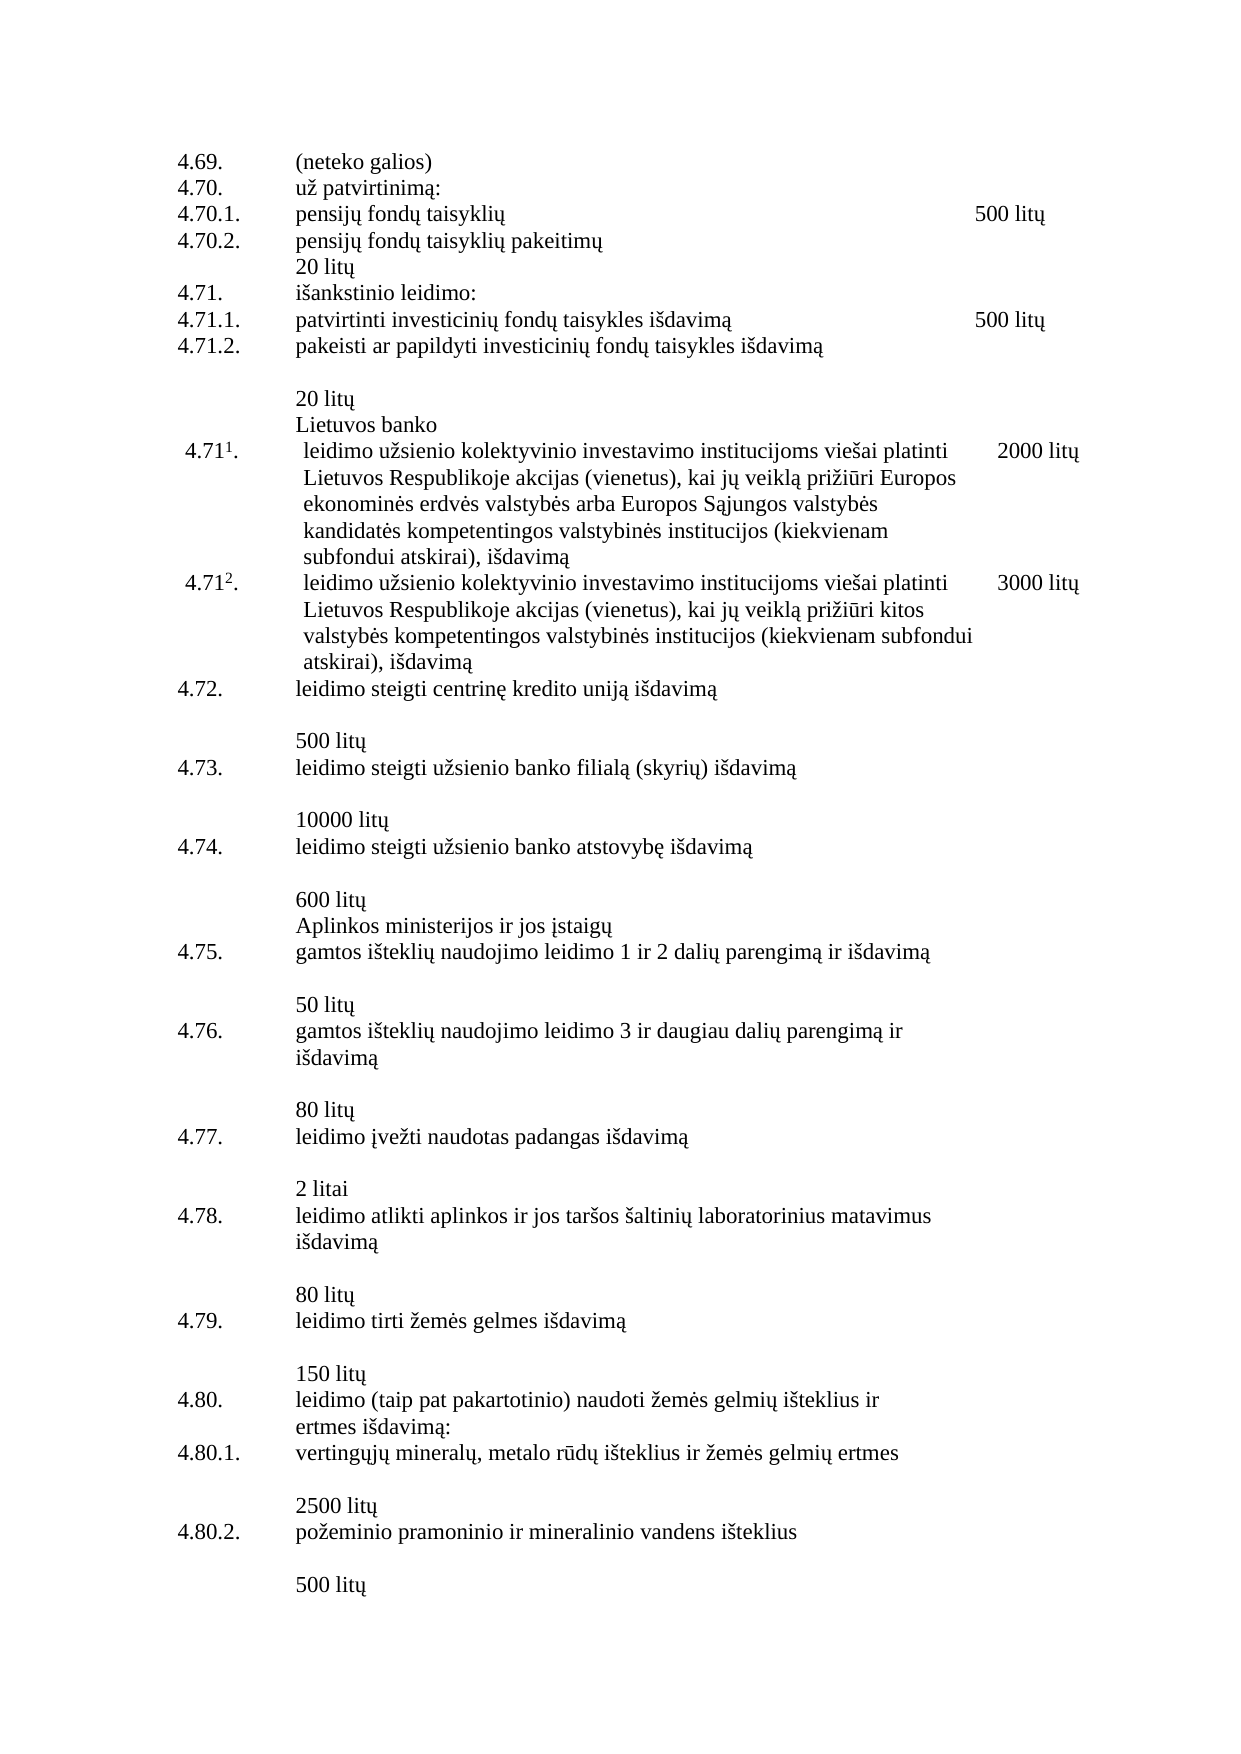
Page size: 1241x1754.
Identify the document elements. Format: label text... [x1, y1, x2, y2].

text 4.73. leidimo steigti užsienio banko filialą (skyrių) išdavimą 10000 litų [177, 754, 945, 833]
text 4.71.2. pakeisti ar papildyti investicinių fondų taisykles išdavimą 20 litų [177, 332, 945, 411]
text 4.80.2. požeminio pramoninio ir mineralinio vandens išteklius 500 litų [177, 1518, 945, 1597]
text Aplinkos ministerijos ir jos įstaigų [177, 912, 945, 938]
text 4.79. leidimo tirti žemės gelmes išdavimą 150 litų [177, 1307, 945, 1386]
table_header 2000 litų [986, 438, 1144, 569]
text 4.70.1. pensijų fondų taisyklių 500 litų [177, 200, 1167, 227]
text 4.75. gamtos išteklių naudojimo leidimo 1 ir 2 dalių parengimą ir išdavimą 50 litų [177, 938, 945, 1017]
text 4.71.1. patvirtinti investicinių fondų taisykles išdavimą 500 litų [177, 306, 1181, 332]
text Lietuvos banko [177, 411, 945, 438]
text 4.69. (neteko galios) [177, 148, 945, 174]
text 4.72. leidimo steigti centrinę kredito uniją išdavimą 500 litų [177, 675, 945, 754]
text 4.80.1. vertingųjų mineralų, metalo rūdų išteklius ir žemės gelmių ertmes 2500 litų [177, 1439, 945, 1518]
text 4.78. leidimo atlikti aplinkos ir jos taršos šaltinių laboratorinius matavimus išdavimą 80 litų [177, 1202, 945, 1307]
text 4.74. leidimo steigti užsienio banko atstovybę išdavimą 600 litų [177, 833, 945, 912]
text 4.70. už patvirtinimą: [177, 174, 945, 200]
text 4.71. išankstinio leidimo: [177, 279, 945, 306]
text 4.80. leidimo (taip pat pakartotinio) naudoti žemės gelmių išteklius ir ertmes išdavimą: [177, 1386, 945, 1439]
text 4.70.2. pensijų fondų taisyklių pakeitimų 20 litų [177, 227, 945, 279]
table_cell 3000 litų [986, 569, 1144, 675]
table_header 4.711. [174, 438, 292, 569]
text 4.77. leidimo įvežti naudotas padangas išdavimą 2 litai [177, 1123, 945, 1202]
table_header leidimo užsienio kolektyvinio investavimo institucijoms viešai platinti Lietuvos Respublikoje akcijas (vienetus), kai jų veiklą prižiūri Europos ekonominės erdvės valstybės arba Europos Sąjungos valstybės kandidatės kompetentingos valstybinės institucijos (kiekvienam subfondui atskirai), išdavimą [292, 438, 986, 569]
table_cell 4.712. [174, 569, 292, 675]
text 4.76. gamtos išteklių naudojimo leidimo 3 ir daugiau dalių parengimą ir išdavimą 80 litų [177, 1017, 945, 1123]
table_cell leidimo užsienio kolektyvinio investavimo institucijoms viešai platinti Lietuvos Respublikoje akcijas (vienetus), kai jų veiklą prižiūri kitos valstybės kompetentingos valstybinės institucijos (kiekvienam subfondui atskirai), išdavimą [292, 569, 986, 675]
